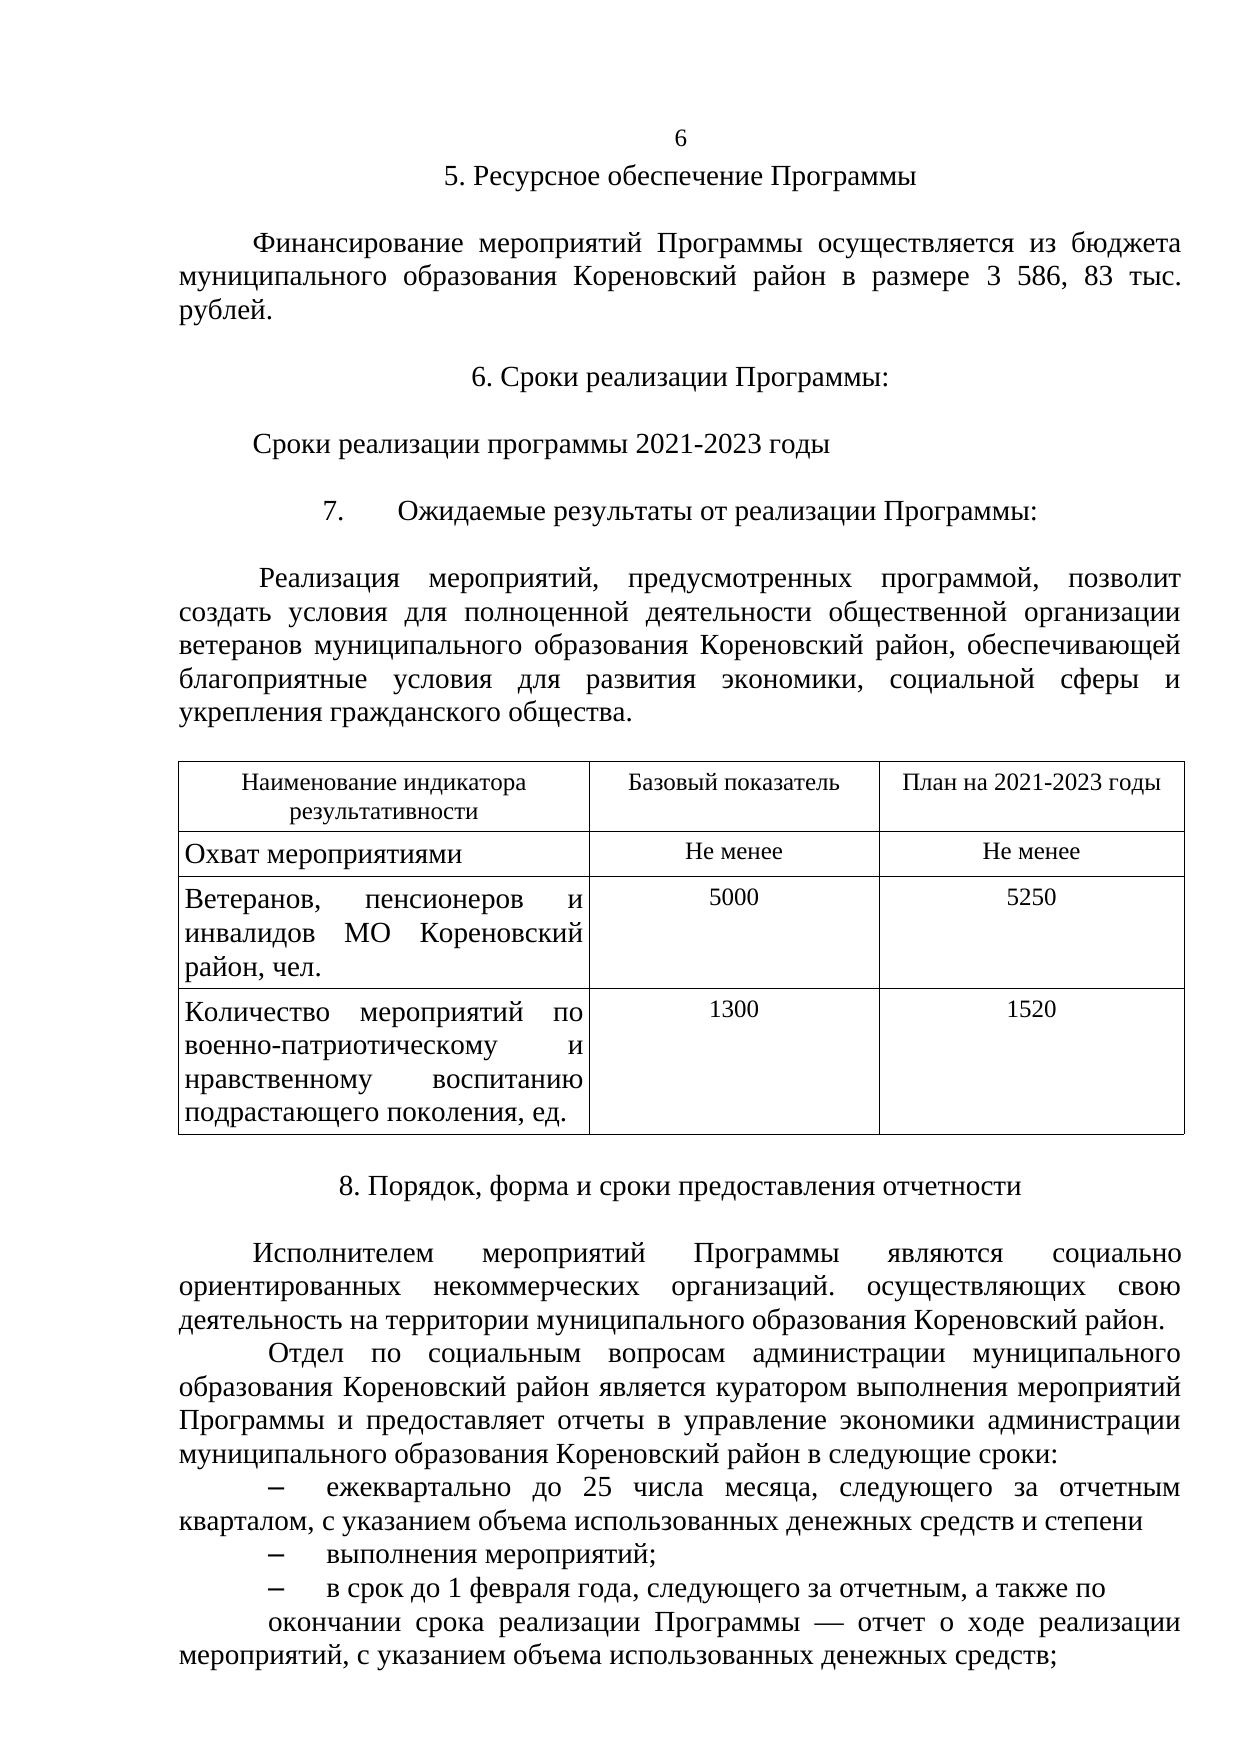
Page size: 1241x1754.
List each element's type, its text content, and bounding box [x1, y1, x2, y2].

list 5. Ресурсное обеспечение Программы [178, 158, 1182, 191]
text Сроки реализации программы 2021-2023 годы [178, 426, 1182, 459]
table_cell Не менее [590, 832, 879, 876]
table_header План на 2021-2023 годы [880, 762, 1184, 831]
text Исполнителем мероприятий Программы являются социально ориентированных некоммерческих организаций. осуществляющих свою деятельность на территории муниципального образования Кореновский район. [178, 1235, 1182, 1335]
text окончании срока реализации Программы — отчет о ходе реализации мероприятий, с указанием объема использованных денежных средств; [178, 1604, 1182, 1671]
table_header Наименование индикатора результативности [179, 762, 589, 831]
text Отдел по социальным вопросам администрации муниципального образования Кореновский район является куратором выполнения мероприятий Программы и предоставляет отчеты в управление экономики администрации муниципального образования Кореновский район в следующие сроки: [178, 1335, 1182, 1469]
text 8. Порядок, форма и сроки предоставления отчетности [178, 1168, 1182, 1201]
table_cell Ветеранов, пенсионеров и инвалидов МО Кореновский район, чел. [179, 877, 589, 988]
table_cell Не менее [880, 832, 1184, 876]
table_header Базовый показатель [590, 762, 879, 831]
text Реализация мероприятий, предусмотренных программой, позволит создать условия для полноценной деятельности общественной организации ветеранов муниципального образования Кореновский район, обеспечивающей благоприятные условия для развития экономики, социальной сферы и укрепления гражданского общества. [178, 560, 1182, 728]
list выполнения мероприятий; [178, 1537, 1182, 1570]
text Финансирование мероприятий Программы осуществляется из бюджета муниципального образования Кореновский район в размере 3 586, 83 тыс. рублей. [178, 225, 1182, 325]
list ежеквартально до 25 числа месяца, следующего за отчетным кварталом, с указанием объема использованных денежных средств и степени [178, 1469, 1182, 1537]
table_cell 1520 [880, 989, 1184, 1134]
table_cell 5000 [590, 877, 879, 988]
table_cell Количество мероприятий по военно-патриотическому и нравственному воспитанию подрастающего поколения, ед. [179, 989, 589, 1134]
table_cell 6 [179, 89, 1183, 158]
list Ожидаемые результаты от реализации Программы: [178, 493, 1182, 527]
text 6. Сроки реализации Программы: [178, 359, 1182, 392]
table_cell 5250 [880, 877, 1184, 988]
table_cell Охват мероприятиями [179, 832, 589, 876]
table_cell 1300 [590, 989, 879, 1134]
list в срок до 1 февраля года, следующего за отчетным, а также по [178, 1570, 1182, 1604]
